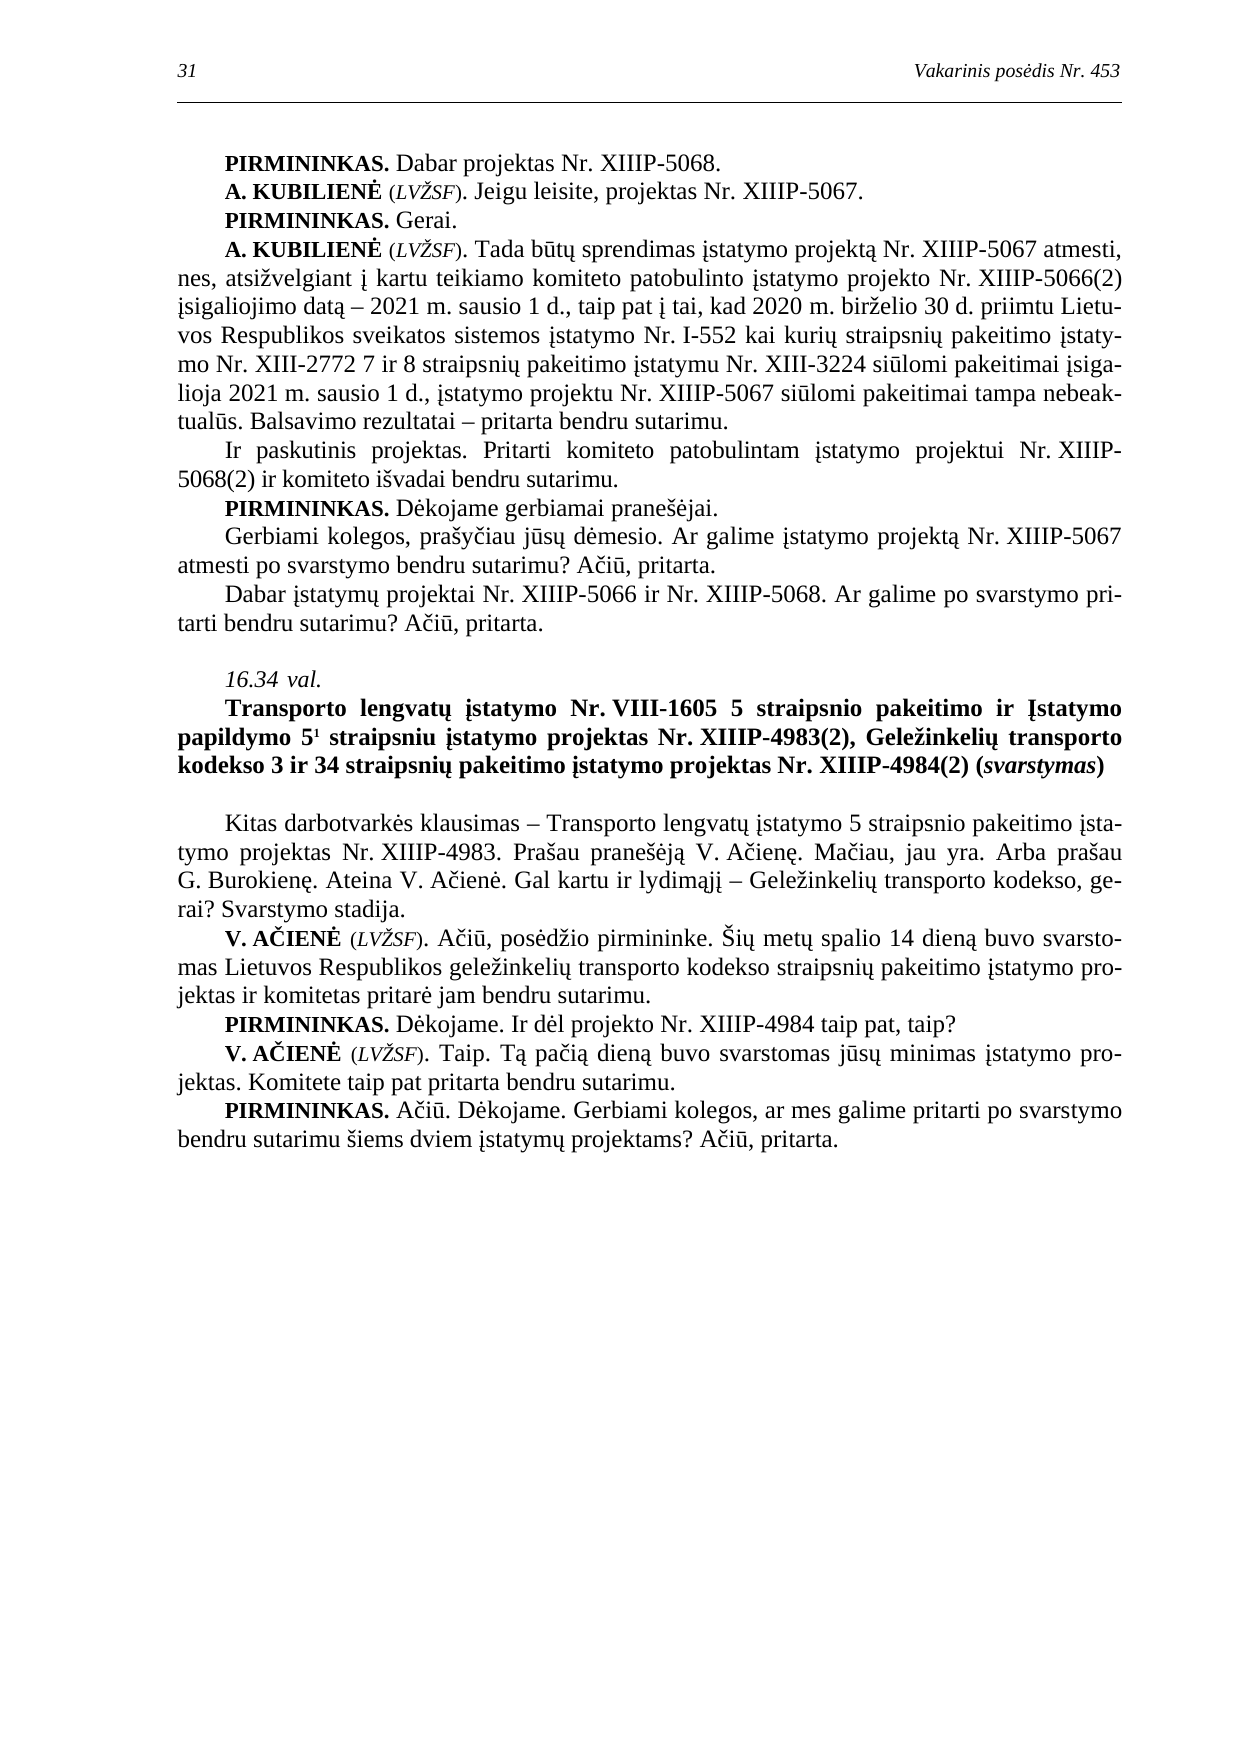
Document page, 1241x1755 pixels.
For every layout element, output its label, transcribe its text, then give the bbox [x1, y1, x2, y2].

text PIRMININKAS. Da­bar pro­jek­tas Nr. XIIIP-5068. [177, 148, 1122, 176]
text V. AČIENĖ (LVŽSF). Taip. Tą pa­čią die­ną bu­vo svars­to­mas jū­sų mi­ni­mas įsta­ty­mo pro­jek­tas. Ko­mi­te­te taip pat pri­tar­ta ben­dru su­ta­ri­mu. [177, 1038, 1122, 1095]
text PIRMININKAS. Dė­ko­ja­me. Ir dėl projekto Nr. XIIIP-4984 taip pat, taip? [177, 1009, 1122, 1038]
text A. KUBILIENĖ (LVŽSF). Ta­da bū­tų spren­di­mas įsta­ty­mo pro­jek­tą Nr. XIIIP-5067 at­mes­ti, nes, at­si­žvel­giant į kar­tu tei­kia­mo ko­mi­te­to pa­to­bu­lin­to įsta­ty­mo pro­jek­to Nr. XIIIP-5066(2) įsi­ga­lio­ji­mo da­tą – 2021 m. sau­sio 1 d., taip pat į tai, kad 2020 m. bir­že­lio 30 d. pri­im­tu Lie­tu­vos Res­pub­li­kos svei­ka­tos sis­te­mos įsta­ty­mo Nr. I-552 kai ku­rių straips­nių pa­kei­ti­mo įsta­ty­mo Nr. XIII-2772 7 ir 8 straips­nių pa­kei­ti­mo įsta­ty­mu Nr. XIII-3224 siū­lo­mi pa­kei­ti­mai įsi­ga­lio­ja 2021 m. sau­sio 1 d., įsta­ty­mo pro­jek­tu Nr. XIIIP-5067 siū­lo­mi pa­kei­ti­mai tam­pa ne­be­ak­tu­a­lūs. Bal­sa­vi­mo re­zul­ta­tai – pri­tar­ta ben­dru su­ta­ri­mu. [177, 234, 1122, 435]
text PIRMININKAS. Dė­ko­ja­me ger­bia­mai pra­ne­šė­jai. [177, 493, 1122, 521]
text PIRMININKAS. Ge­rai. [177, 205, 1122, 234]
text Ki­tas dar­bo­tvarkės klau­si­mas – Trans­por­to leng­va­tų įsta­ty­mo 5 straips­nio pa­kei­ti­mo įsta­ty­mo pro­jek­tas Nr. XIIIP-4983. Pra­šau pra­ne­šė­ją V. Ačie­nę. Ma­čiau, jau yra. Ar­ba pra­šau G. Bu­ro­kie­nę. At­ei­na V. Ačie­nė. Gal kar­tu ir ly­di­mą­jį – Ge­le­žin­ke­lių trans­por­to ko­dek­so, ge­rai? Svars­ty­mo sta­di­ja. [177, 808, 1122, 923]
text Trans­por­to leng­va­tų įsta­ty­mo Nr. VIII-1605 5 straips­nio pa­kei­ti­mo ir Įsta­ty­mo papil­dy­mo 51 straips­niu įsta­ty­mo pro­jek­tas Nr. XIIIP-4983(2), Ge­le­žin­ke­lių trans­por­to ko­dek­so 3 ir 34 straips­nių pa­kei­ti­mo įsta­ty­mo pro­jek­tas Nr. XIIIP-4984(2) (svars­ty­mas) [177, 693, 1122, 779]
text 16.34 val. [224, 665, 1122, 693]
text V. AČIENĖ (LVŽSF). Ačiū, po­sė­džio pir­mi­nin­ke. Šių me­tų spa­lio 14 die­ną bu­vo svars­to­mas Lie­tu­vos Res­pub­li­kos ge­le­žin­ke­lių trans­por­to ko­dek­so straips­nių pa­kei­ti­mo įsta­ty­mo pro­jek­tas ir ko­mi­te­tas pri­ta­rė jam ben­dru su­ta­ri­mu. [177, 923, 1122, 1009]
text Ger­bia­mi ko­le­gos, pra­šy­čiau jū­sų dė­me­sio. Ar ga­li­me įsta­ty­mo pro­jek­tą Nr. XIIIP-5067 at­mes­ti po svars­ty­mo ben­dru su­ta­ri­mu? Ačiū, pri­tar­ta. [177, 521, 1122, 579]
text PIRMININKAS. Ačiū. Dė­ko­ja­me. Ger­bia­mi ko­le­gos, ar mes ga­li­me pri­tar­ti po svars­ty­mo ben­dru su­ta­ri­mu šiems dviem įsta­ty­mų pro­jek­tams? Ačiū, pri­tar­ta. [177, 1095, 1122, 1153]
text Ir pas­ku­ti­nis pro­jek­tas. Pri­tar­ti ko­mi­te­to pa­to­bu­lin­tam įsta­ty­mo pro­jek­tui Nr. XIIIP-5068(2) ir ko­mi­te­to iš­va­dai ben­dru su­ta­ri­mu. [177, 435, 1122, 493]
text Da­bar įsta­ty­mų pro­jek­tai Nr. XIIIP-5066 ir Nr. XIIIP-5068. Ar ga­li­me po svars­ty­mo pri­tar­ti ben­dru su­ta­ri­mu? Ačiū, pri­tar­ta. [177, 579, 1122, 636]
text A. KUBILIENĖ (LVŽSF). Jei­gu lei­si­te, pro­jek­tas Nr. XIIIP-5067. [177, 176, 1122, 205]
